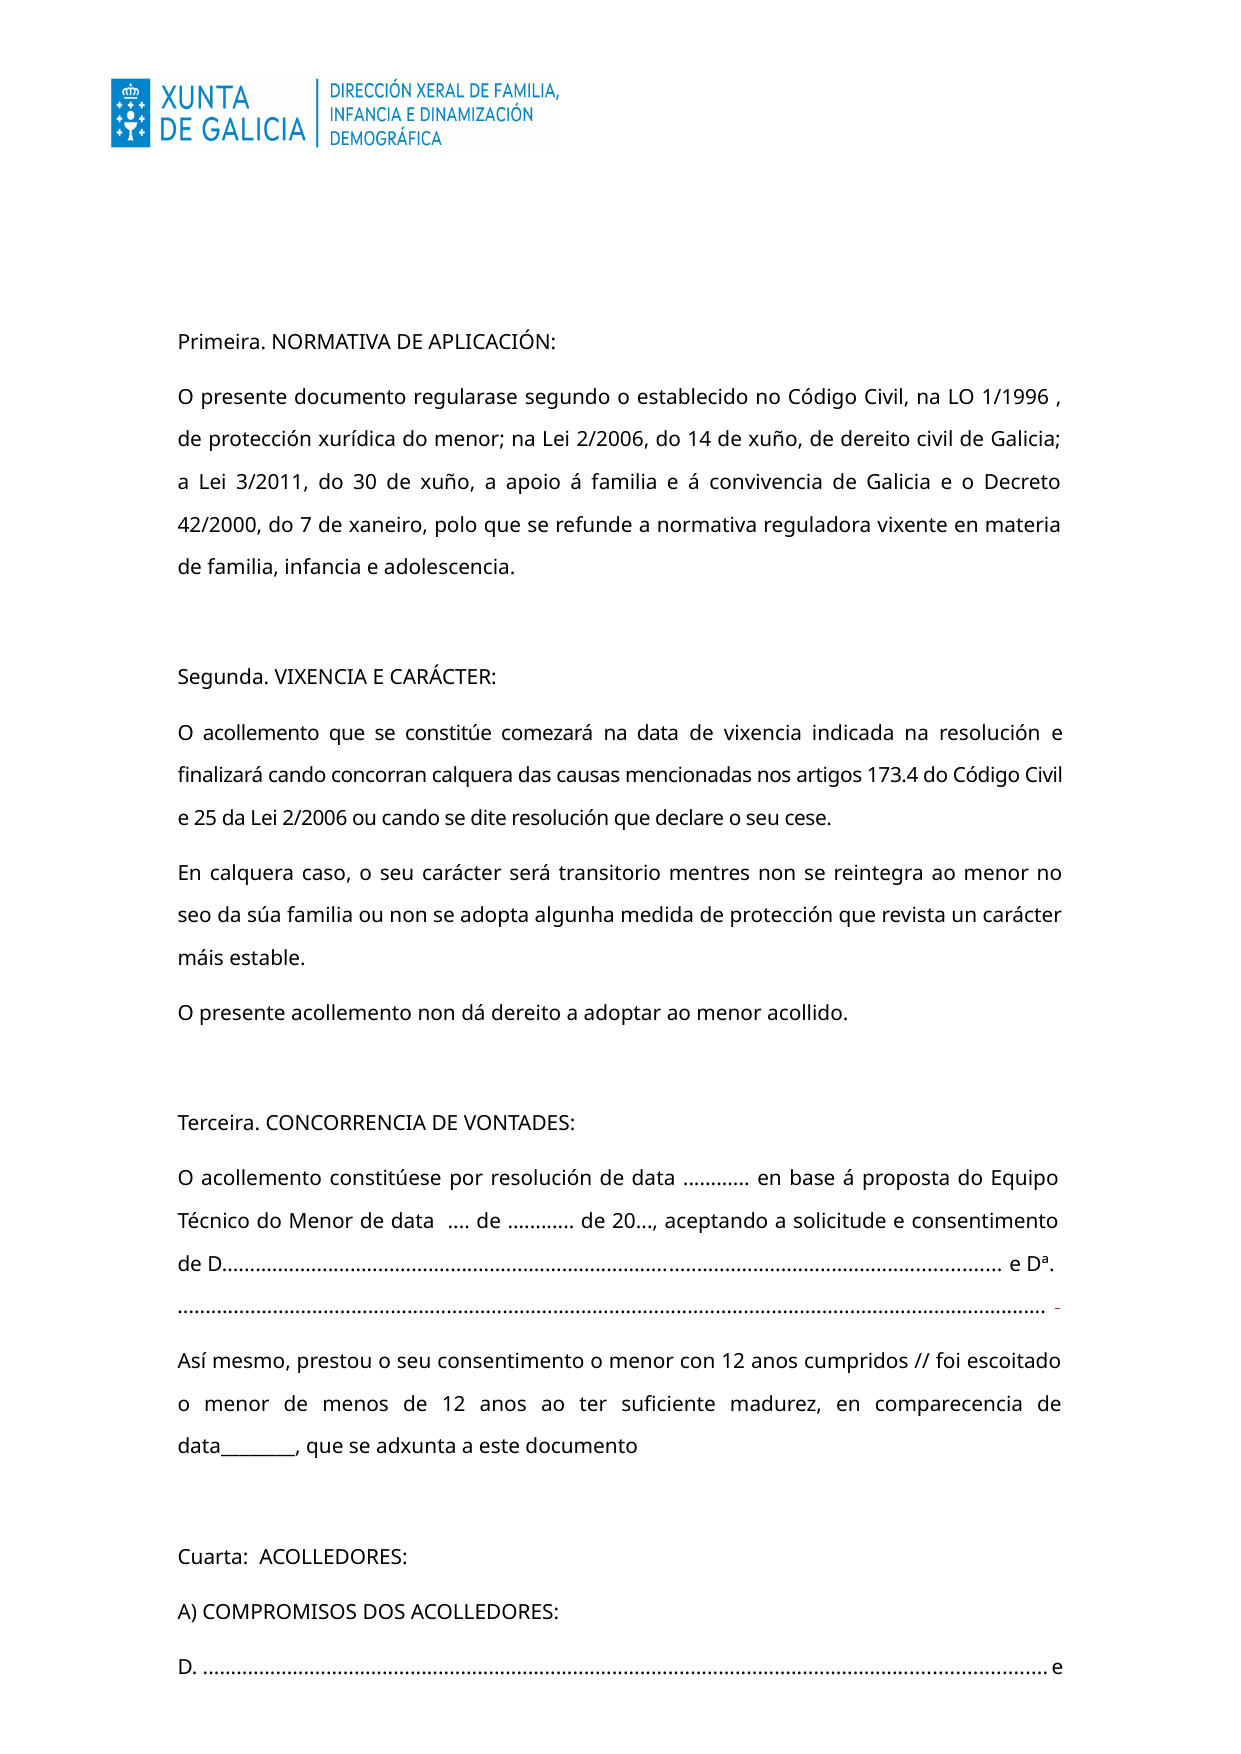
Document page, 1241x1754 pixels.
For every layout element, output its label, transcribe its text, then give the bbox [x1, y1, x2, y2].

text O presente acollemento non dá dereito a adoptar ao menor acollido. [177, 998, 1096, 1027]
text Segunda. VIXENCIA E CARÁCTER: [177, 662, 1063, 691]
text O acollemento constitúese por resolución de data ............ en base á proposta do Equipo Técnico do Menor de data .... de ............ de 20..., aceptando a solicitude e consentimento de D................................................................................ e Dª. [177, 1163, 1060, 1320]
text En calquera caso, o seu carácter será transitorio mentres non se reintegra ao menor no seo da súa familia ou non se adopta algunha medida de protección que revista un carácter máis estable. [177, 858, 1063, 972]
text O presente documento regularase segundo o establecido no Código Civil, na LO 1/1996 , de protección xurídica do menor; na Lei 2/2006, do 14 de xuño, de dereito civil de Galicia; a Lei 3/2011, do 30 de xuño, a apoio á familia e á convivencia de Galicia e o Decreto 42/2000, do 7 de xaneiro, polo que se refunde a normativa reguladora vixente en materia de familia, infancia e adolescencia. [177, 382, 1063, 581]
text Así mesmo, prestou o seu consentimento o menor con 12 anos cumpridos // foi escoitado o menor de menos de 12 anos ao ter suficiente madurez, en comparecencia de data________, que se adxunta a este documento [177, 1346, 1063, 1460]
text D. e [177, 1652, 1064, 1681]
picture [109, 76, 562, 150]
text Primeira. NORMATIVA DE APLICACIÓN: [177, 327, 1096, 355]
text A) COMPROMISOS DOS ACOLLEDORES: [177, 1597, 1063, 1625]
text Cuarta: ACOLLEDORES: [177, 1542, 1063, 1570]
text Terceira. CONCORRENCIA DE VONTADES: [177, 1108, 1063, 1137]
text O acollemento que se constitúe comezará na data de vixencia indicada na resolución e finalizará cando concorran calquera das causas mencionadas nos artigos 173.4 do Código Civil e 25 da Lei 2/2006 ou cando se dite resolución que declare o seu cese. [177, 718, 1063, 831]
